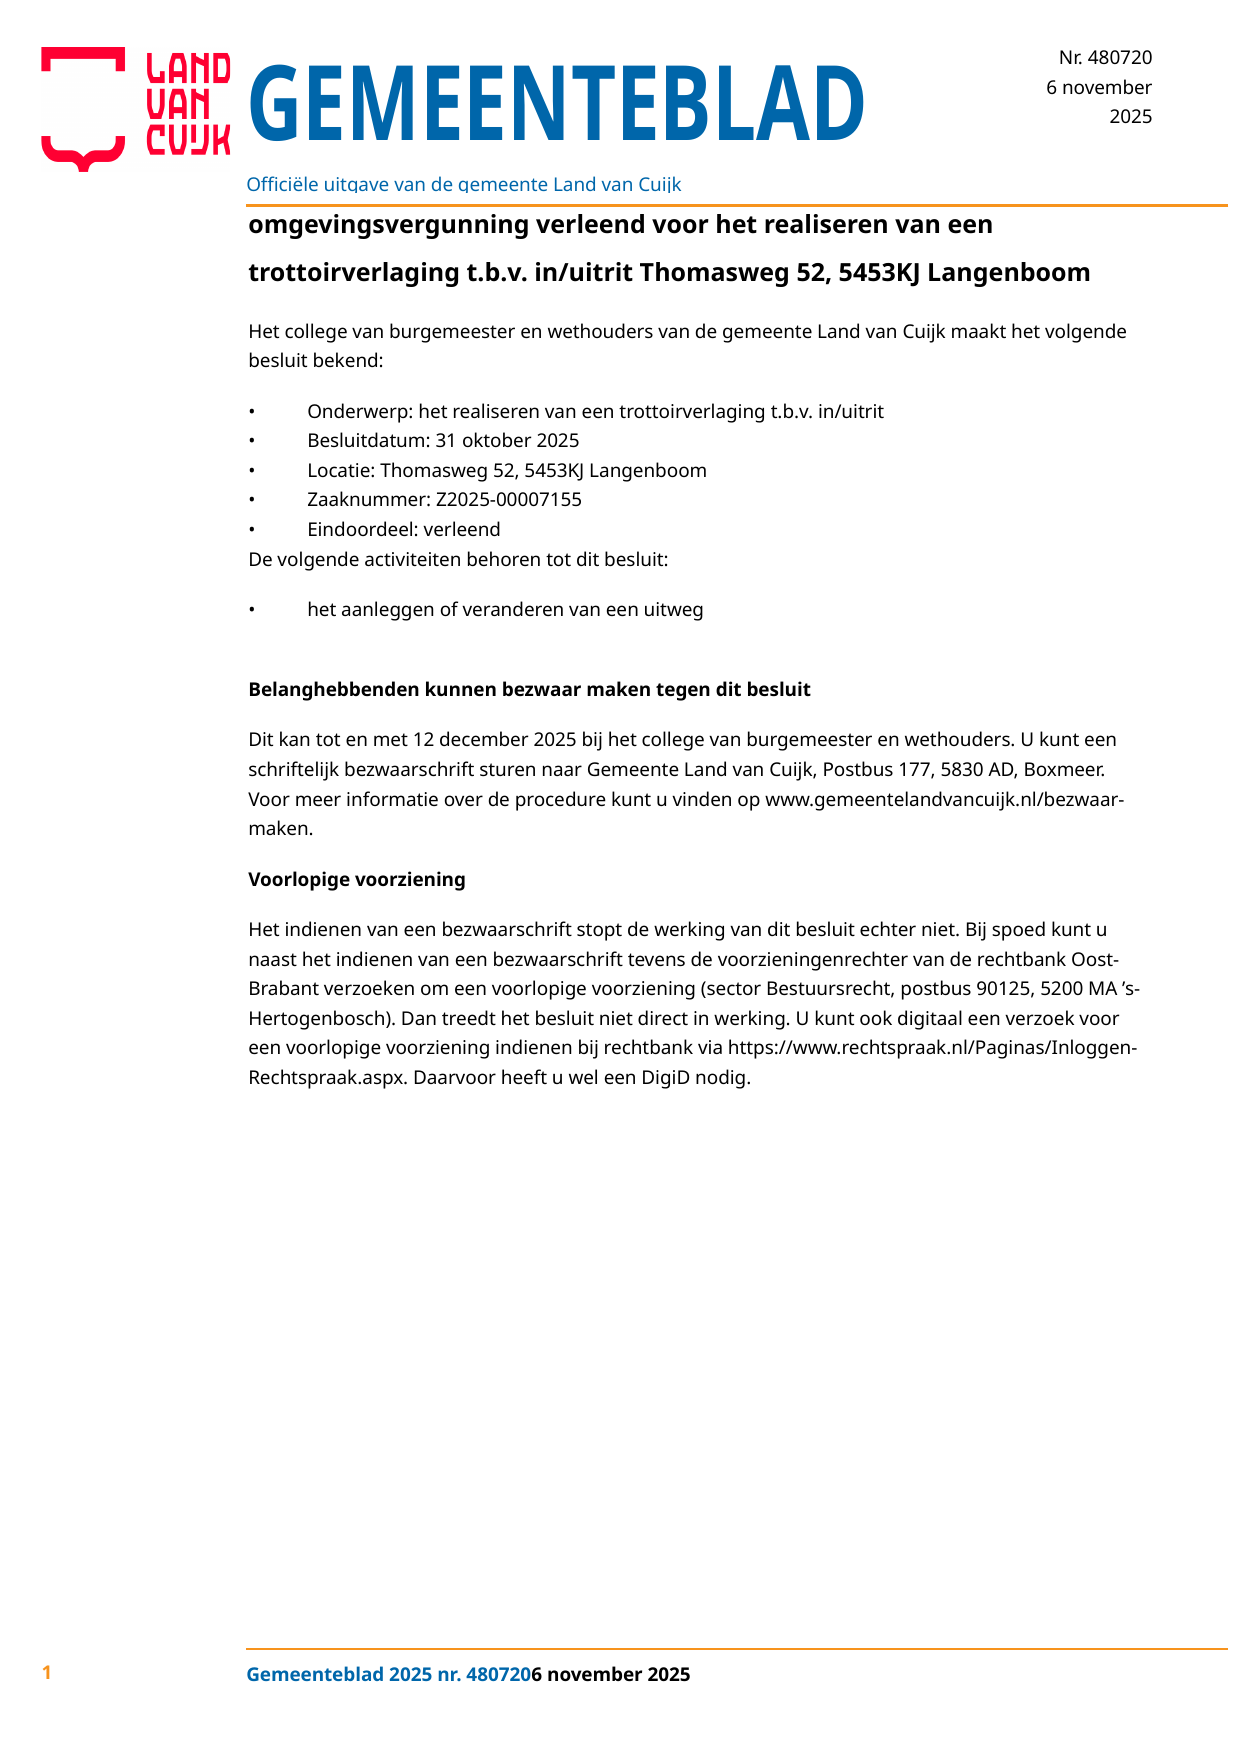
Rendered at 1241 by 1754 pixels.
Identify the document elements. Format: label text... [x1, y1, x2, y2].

text Het college van burgemeester en wethouders van de gemeente Land van Cuijk maakt het volgende besluit bekend: [248, 318, 1152, 373]
text De volgende activiteiten behoren tot dit besluit: [248, 546, 1152, 572]
list Besluitdatum: 31 oktober 2025 [248, 427, 1152, 453]
list Onderwerp: het realiseren van een trottoirverlaging t.b.v. in/uitrit [248, 398, 1152, 424]
list Zaaknummer: Z2025-00007155 [248, 487, 1152, 512]
list het aanleggen of veranderen van een uitweg [248, 596, 1152, 622]
text Het indienen van een bezwaarschrift stopt de werking van dit besluit echter niet. Bij spoed kunt u naast het indienen van een bezwaarschrift tevens de voorzieningenrechter van de rechtbank Oost-Brabant verzoeken om een voorlopige voorziening (sector Bestuursrecht, postbus 90125, 5200 MA ’s-Hertogenbosch). Dan treedt het besluit niet direct in werking. U kunt ook digitaal een verzoek voor een voorlopige voorziening indienen bij rechtbank via https://www.rechtspraak.nl/Paginas/Inloggen-Rechtspraak.aspx. Daarvoor heeft u wel een DigiD nodig. [248, 916, 1152, 1090]
text Belanghebbenden kunnen bezwaar maken tegen dit besluit [248, 676, 1152, 702]
text Voorlopige voorziening [248, 866, 1152, 892]
text omgevingsvergunning verleend voor het realiseren van een trottoirverlaging t.b.v. in/uitrit Thomasweg 52, 5453KJ Langenboom [248, 207, 1152, 288]
list Eindoordeel: verleend [248, 516, 1152, 542]
picture [41, 47, 231, 172]
text Dit kan tot en met 12 december 2025 bij het college van burgemeester en wethouders. U kunt een schriftelijk bezwaarschrift sturen naar Gemeente Land van Cuijk, Postbus 177, 5830 AD, Boxmeer. Voor meer informatie over de procedure kunt u vinden op www.gemeentelandvancuijk.nl/bezwaar-maken. [248, 727, 1152, 841]
list Locatie: Thomasweg 52, 5453KJ Langenboom [248, 457, 1152, 483]
